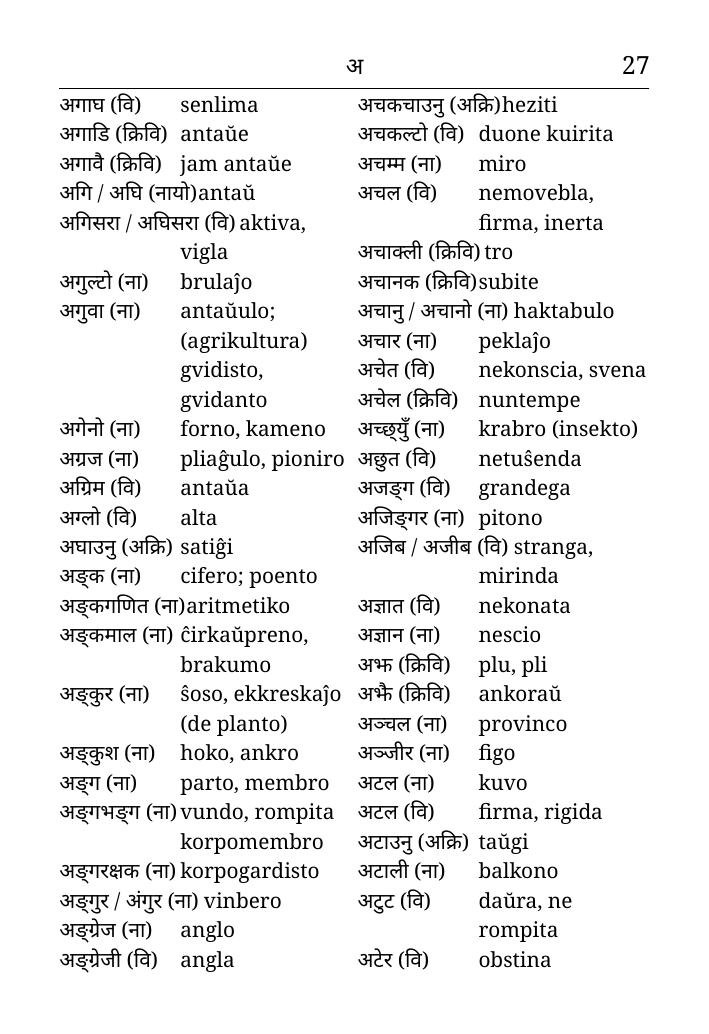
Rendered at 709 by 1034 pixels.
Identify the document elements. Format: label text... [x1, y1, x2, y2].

text अचम्म (ना) miro [357, 148, 649, 177]
text अङ्ग (ना) parto, membro [59, 767, 351, 796]
text अज्ञान (ना) nescio [357, 619, 649, 649]
text अचल (वि) nemovebla, firma, inerta [357, 177, 649, 236]
text अझ (क्रिवि) plu, pli [357, 649, 649, 678]
text अझै (क्रिवि) ankoraŭ [357, 678, 649, 708]
text अङ्ग्रेज (ना) anglo [59, 914, 351, 943]
text अगाघ (वि) senlima [59, 89, 351, 118]
text अज्ञात (वि) nekonata [357, 590, 649, 619]
text अगेनो (ना) forno, kameno [59, 413, 351, 442]
text अङ्ग्रेजी (वि) angla [59, 943, 351, 973]
text अचकल्टो (वि) duone kuirita [357, 118, 649, 148]
text अटुट (वि) daŭra, ne rompita [357, 884, 649, 943]
text अचार (ना) peklaĵo [357, 324, 649, 354]
text अञ्चल (ना) provinco [357, 708, 649, 737]
text अटेर (वि) obstina [357, 943, 649, 973]
text अङ्कमाल (ना) ĉirkaŭpreno, brakumo [59, 619, 351, 678]
text अचानक (क्रिवि) subite [357, 266, 649, 295]
text अग्लो (वि) alta [59, 501, 351, 531]
text अघाउनु (अक्रि) satiĝi [59, 531, 351, 560]
text अचेल (क्रिवि) nuntempe [357, 383, 649, 413]
text अङ्कुश (ना) hoko, ankro [59, 737, 351, 767]
text अगिसरा / अघिसरा (वि) aktiva, vigla [59, 207, 351, 266]
text अचानु / अचानो (ना) haktabulo [357, 295, 649, 324]
text अङ्कगणित (ना) aritmetiko [59, 590, 351, 619]
text अगावै (क्रिवि) jam antaŭe [59, 148, 351, 177]
text अङ्कुर (ना) ŝoso, ekkreskaĵo (de planto) [59, 678, 351, 737]
text अटल (ना) kuvo [357, 767, 649, 796]
text अजिब / अजीब (वि) stranga, mirinda [357, 531, 649, 590]
text अग्रिम (वि) antaŭa [59, 472, 351, 501]
text अचाक्ली (क्रिवि) tro [357, 236, 649, 266]
text अङ्गभङ्ग (ना) vundo, rompita korpomembro [59, 796, 351, 855]
text अटाउनु (अक्रि) taŭgi [357, 826, 649, 855]
text अङ्गरक्षक (ना) korpogardisto [59, 855, 351, 884]
text अगुवा (ना) antaŭulo; (agrikultura) gvidisto, gvidanto [59, 295, 351, 413]
text अटाली (ना) balkono [357, 855, 649, 884]
text अचेत (वि) nekonscia, svena [357, 354, 649, 383]
text अजङ्ग (वि) grandega [357, 472, 649, 501]
text अग्रज (ना) pliaĝulo, pioniro [59, 442, 351, 472]
text अगाडि (क्रिवि) antaŭe [59, 118, 351, 148]
text अछुत (वि) netuŝenda [357, 442, 649, 472]
text अङ्गुर / अंगुर (ना) vinbero [59, 884, 351, 914]
text अगि / अघि (नायो) antaŭ [59, 177, 351, 207]
text अचकचाउनु (अक्रि) heziti [357, 89, 649, 118]
text अच्छ्युँ (ना) krabro (insekto) [357, 413, 649, 442]
text अञ्जीर (ना) figo [357, 737, 649, 767]
text अगुल्टो (ना) brulaĵo [59, 266, 351, 295]
text अटल (वि) firma, rigida [357, 796, 649, 826]
text अङ्क (ना) cifero; poento [59, 560, 351, 590]
text अजिङ्गर (ना) pitono [357, 501, 649, 531]
